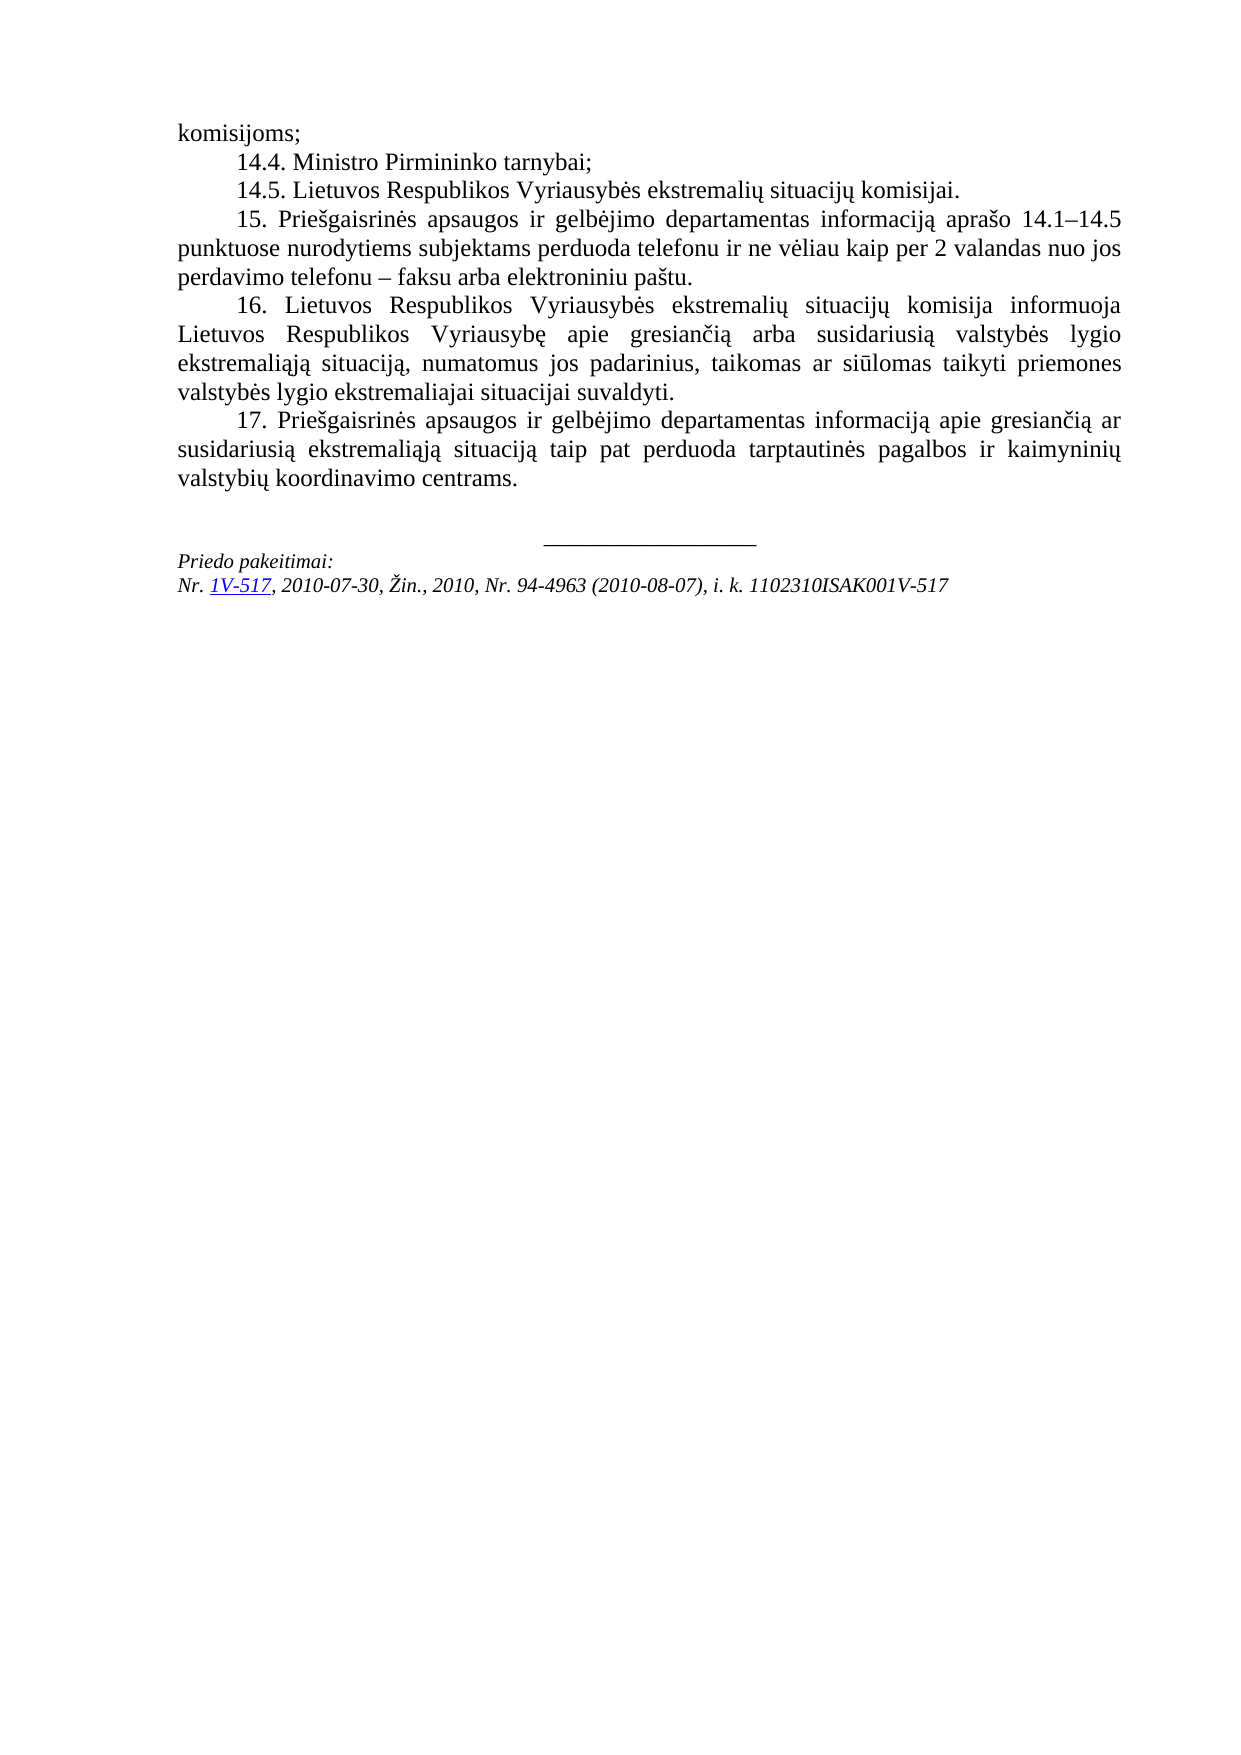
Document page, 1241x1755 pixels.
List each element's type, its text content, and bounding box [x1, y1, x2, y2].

text Nr. 1V-517, 2010-07-30, Žin., 2010, Nr. 94-4963 (2010-08-07), i. k. 1102310ISAK001V-517 [177, 573, 1122, 597]
text 16. Lietuvos Respublikos Vyriausybės ekstremalių situacijų komisija informuoja Lietuvos Respublikos Vyriausybę apie gresiančią arba susidariusią valstybės lygio ekstremaliąją situaciją, numatomus jos padarinius, taikomas ar siūlomas taikyti priemones valstybės lygio ekstremaliajai situacijai suvaldyti. [177, 291, 1122, 406]
text _________________ [177, 521, 1122, 549]
text 14.5. Lietuvos Respublikos Vyriausybės ekstremalių situacijų komisijai. [177, 176, 1122, 204]
text 17. Priešgaisrinės apsaugos ir gelbėjimo departamentas informaciją apie gresiančią ar susidariusią ekstremaliąją situaciją taip pat perduoda tarptautinės pagalbos ir kaimyninių valstybių koordinavimo centrams. [177, 406, 1122, 492]
text 14.4. Ministro Pirmininko tarnybai; [177, 147, 1122, 176]
text komisijoms; [177, 118, 1122, 147]
text 15. Priešgaisrinės apsaugos ir gelbėjimo departamentas informaciją aprašo 14.1–14.5 punktuose nurodytiems subjektams perduoda telefonu ir ne vėliau kaip per 2 valandas nuo jos perdavimo telefonu – faksu arba elektroniniu paštu. [177, 204, 1122, 291]
text Priedo pakeitimai: [177, 549, 1122, 573]
